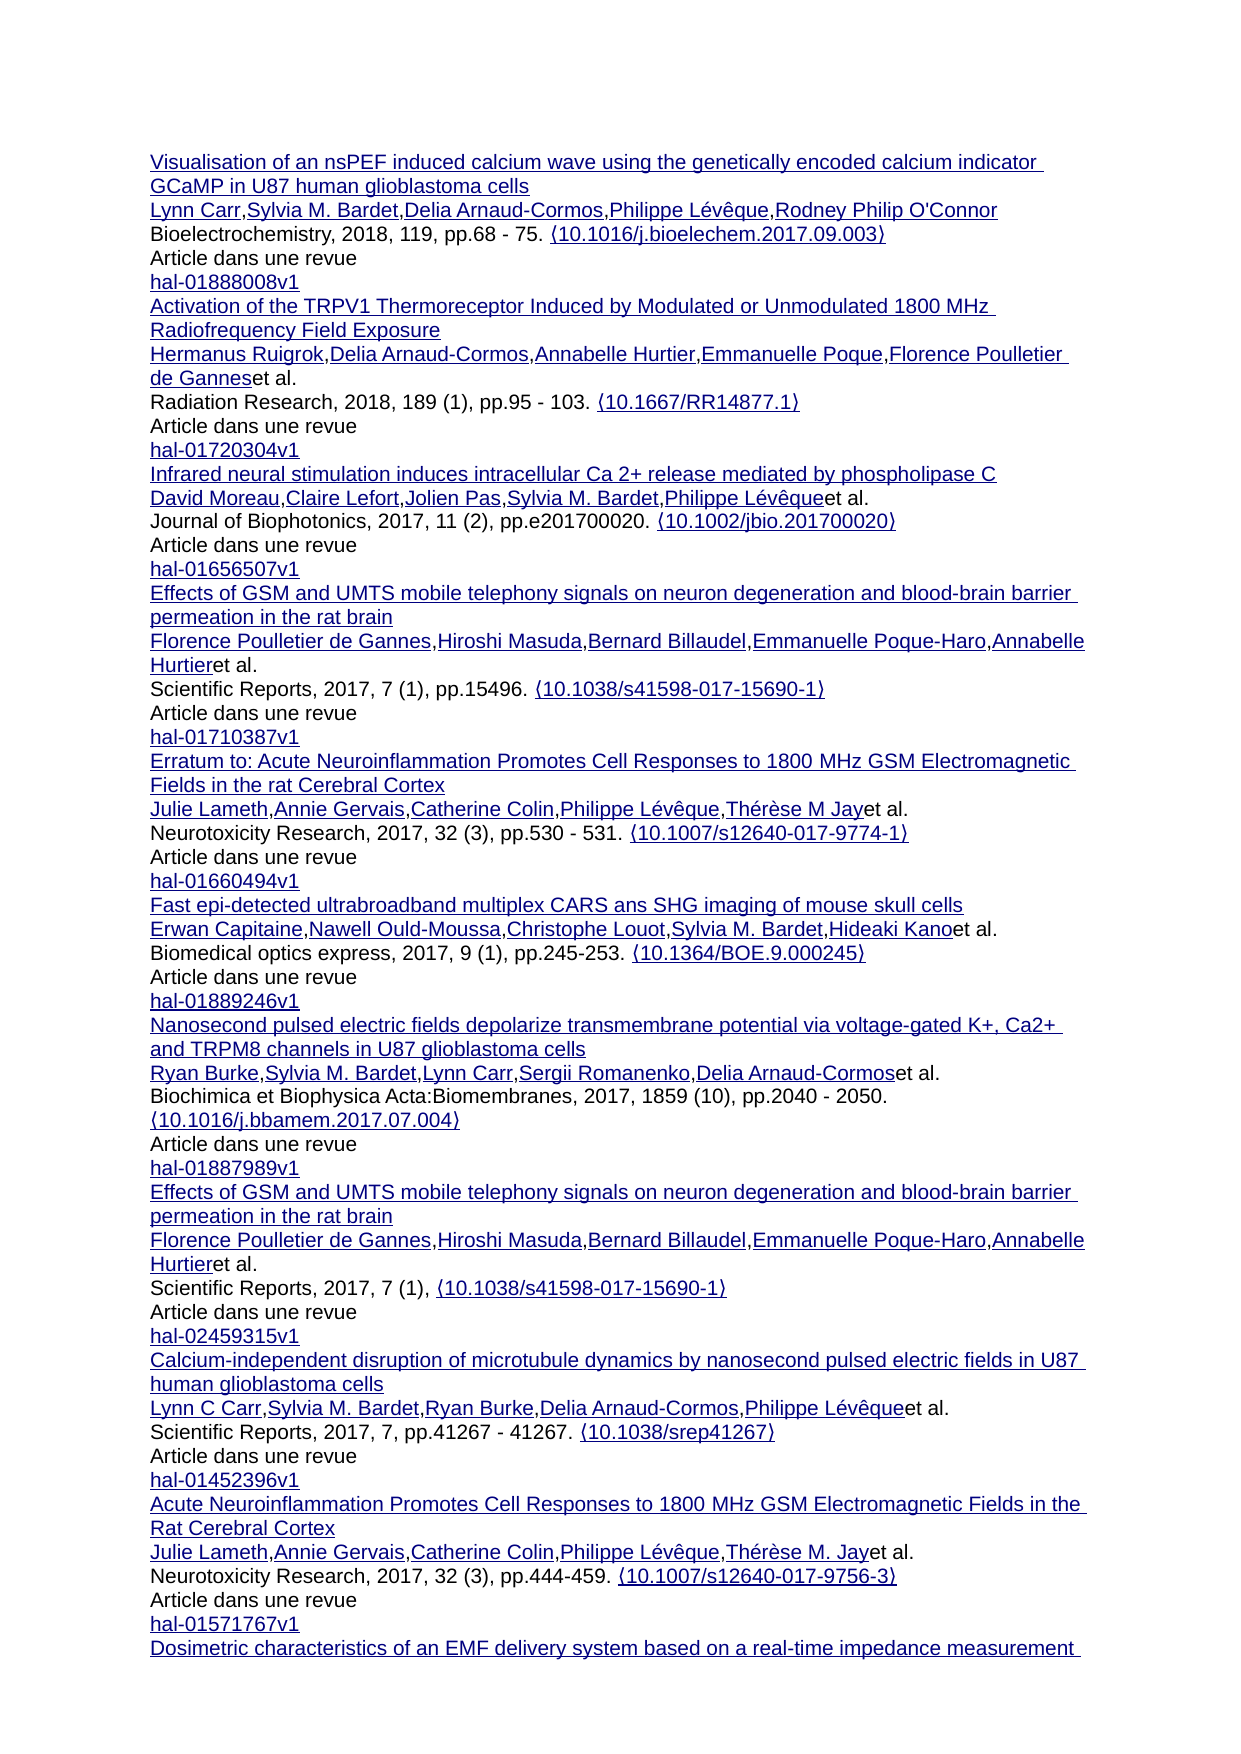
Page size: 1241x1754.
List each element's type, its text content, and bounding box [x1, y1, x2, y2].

table_cell Activation of the TRPV1 Thermoreceptor Induced by Modulated or Unmodulated 1800 MHz Radiofrequency Field Exposure Hermanus Ruigrok,Delia Arnaud-Cormos,Annabelle Hurtier,Emmanuelle Poque,Florence Poulletier de Ganneset al. Radiation Research, 2018, 189 (1), pp.95 - 103. ⟨10.1667/RR14877.1⟩ Article dans une revue hal-01720304v1 [150, 294, 1090, 461]
table_cell Acute Neuroinflammation Promotes Cell Responses to 1800 MHz GSM Electromagnetic Fields in the Rat Cerebral Cortex Julie Lameth,Annie Gervais,Catherine Colin,Philippe Lévêque,Thérèse M. Jayet al. Neurotoxicity Research, 2017, 32 (3), pp.444-459. ⟨10.1007/s12640-017-9756-3⟩ Article dans une revue hal-01571767v1 [150, 1492, 1090, 1635]
table_cell Visualisation of an nsPEF induced calcium wave using the genetically encoded calcium indicator GCaMP in U87 human glioblastoma cells Lynn Carr,Sylvia M. Bardet,Delia Arnaud-Cormos,Philippe Lévêque,Rodney Philip O'Connor Bioelectrochemistry, 2018, 119, pp.68 - 75. ⟨10.1016/j.bioelechem.2017.09.003⟩ Article dans une revue hal-01888008v1 [150, 150, 1090, 294]
table_cell Effects of GSM and UMTS mobile telephony signals on neuron degeneration and blood-brain barrier permeation in the rat brain Florence Poulletier de Gannes,Hiroshi Masuda,Bernard Billaudel,Emmanuelle Poque-Haro,Annabelle Hurtieret al. Scientific Reports, 2017, 7 (1), ⟨10.1038/s41598-017-15690-1⟩ Article dans une revue hal-02459315v1 [150, 1180, 1090, 1348]
table_cell Infrared neural stimulation induces intracellular Ca 2+ release mediated by phospholipase C David Moreau,Claire Lefort,Jolien Pas,Sylvia M. Bardet,Philippe Lévêqueet al. Journal of Biophotonics, 2017, 11 (2), pp.e201700020. ⟨10.1002/jbio.201700020⟩ Article dans une revue hal-01656507v1 [150, 461, 1090, 581]
table_cell Dosimetric characteristics of an EMF delivery system based on a real-time impedance measurement [150, 1635, 1090, 1659]
table_cell Nanosecond pulsed electric fields depolarize transmembrane potential via voltage-gated K+, Ca2+ and TRPM8 channels in U87 glioblastoma cells Ryan Burke,Sylvia M. Bardet,Lynn Carr,Sergii Romanenko,Delia Arnaud-Cormoset al. Biochimica et Biophysica Acta:Biomembranes, 2017, 1859 (10), pp.2040 - 2050. ⟨10.1016/j.bbamem.2017.07.004⟩ Article dans une revue hal-01887989v1 [150, 1013, 1090, 1180]
table_cell Erratum to: Acute Neuroinflammation Promotes Cell Responses to 1800 MHz GSM Electromagnetic Fields in the rat Cerebral Cortex Julie Lameth,Annie Gervais,Catherine Colin,Philippe Lévêque,Thérèse M Jayet al. Neurotoxicity Research, 2017, 32 (3), pp.530 - 531. ⟨10.1007/s12640-017-9774-1⟩ Article dans une revue hal-01660494v1 [150, 749, 1090, 893]
table_cell Calcium-independent disruption of microtubule dynamics by nanosecond pulsed electric fields in U87 human glioblastoma cells Lynn C Carr,Sylvia M. Bardet,Ryan Burke,Delia Arnaud-Cormos,Philippe Lévêqueet al. Scientific Reports, 2017, 7, pp.41267 - 41267. ⟨10.1038/srep41267⟩ Article dans une revue hal-01452396v1 [150, 1348, 1090, 1492]
table_cell Fast epi-detected ultrabroadband multiplex CARS ans SHG imaging of mouse skull cells Erwan Capitaine,Nawell Ould-Moussa,Christophe Louot,Sylvia M. Bardet,Hideaki Kanoet al. Biomedical optics express, 2017, 9 (1), pp.245-253. ⟨10.1364/BOE.9.000245⟩ Article dans une revue hal-01889246v1 [150, 893, 1090, 1012]
table_cell Effects of GSM and UMTS mobile telephony signals on neuron degeneration and blood-brain barrier permeation in the rat brain Florence Poulletier de Gannes,Hiroshi Masuda,Bernard Billaudel,Emmanuelle Poque-Haro,Annabelle Hurtieret al. Scientific Reports, 2017, 7 (1), pp.15496. ⟨10.1038/s41598-017-15690-1⟩ Article dans une revue hal-01710387v1 [150, 581, 1090, 749]
